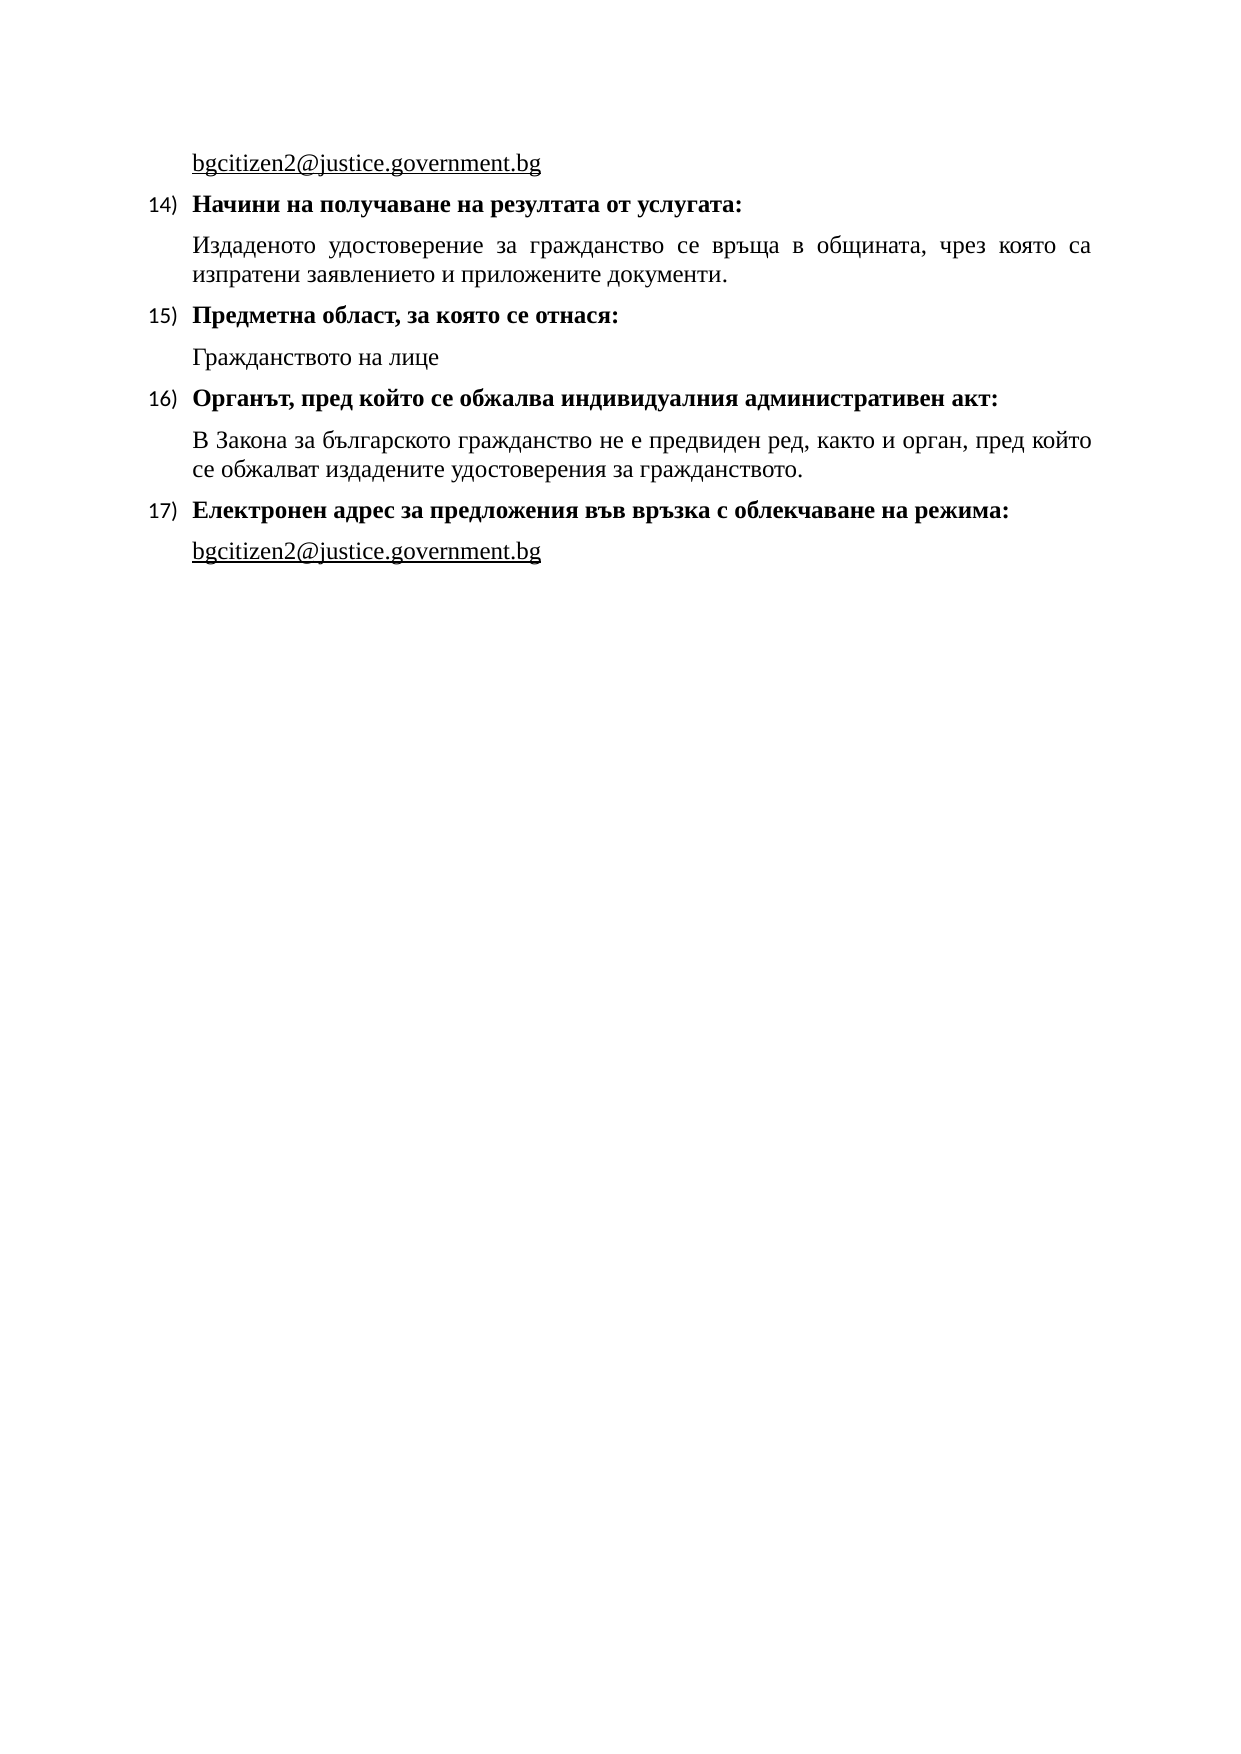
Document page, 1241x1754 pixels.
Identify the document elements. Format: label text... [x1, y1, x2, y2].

list Електронен адрес за предложения във връзка с облекчаване на режима: [148, 495, 1092, 524]
text Издаденото удостоверение за гражданство се връща в общината, чрез която са изпратени заявлението и приложените документи. [192, 231, 1092, 288]
text В Закона за българското гражданство не е предвиден ред, както и орган, пред който се обжалват издадените удостоверения за гражданството. [192, 425, 1092, 482]
list Органът, пред който се обжалва индивидуалния административен акт: [148, 383, 1092, 412]
text bgcitizen2@justice.government.bg [192, 536, 1092, 565]
text bgcitizen2@justice.government.bg [192, 148, 1092, 176]
list Предметна област, за която се отнася: [148, 301, 1092, 329]
text Гражданството на лице [192, 342, 1092, 371]
list Начини на получаване на резултата от услугата: [148, 189, 1092, 218]
